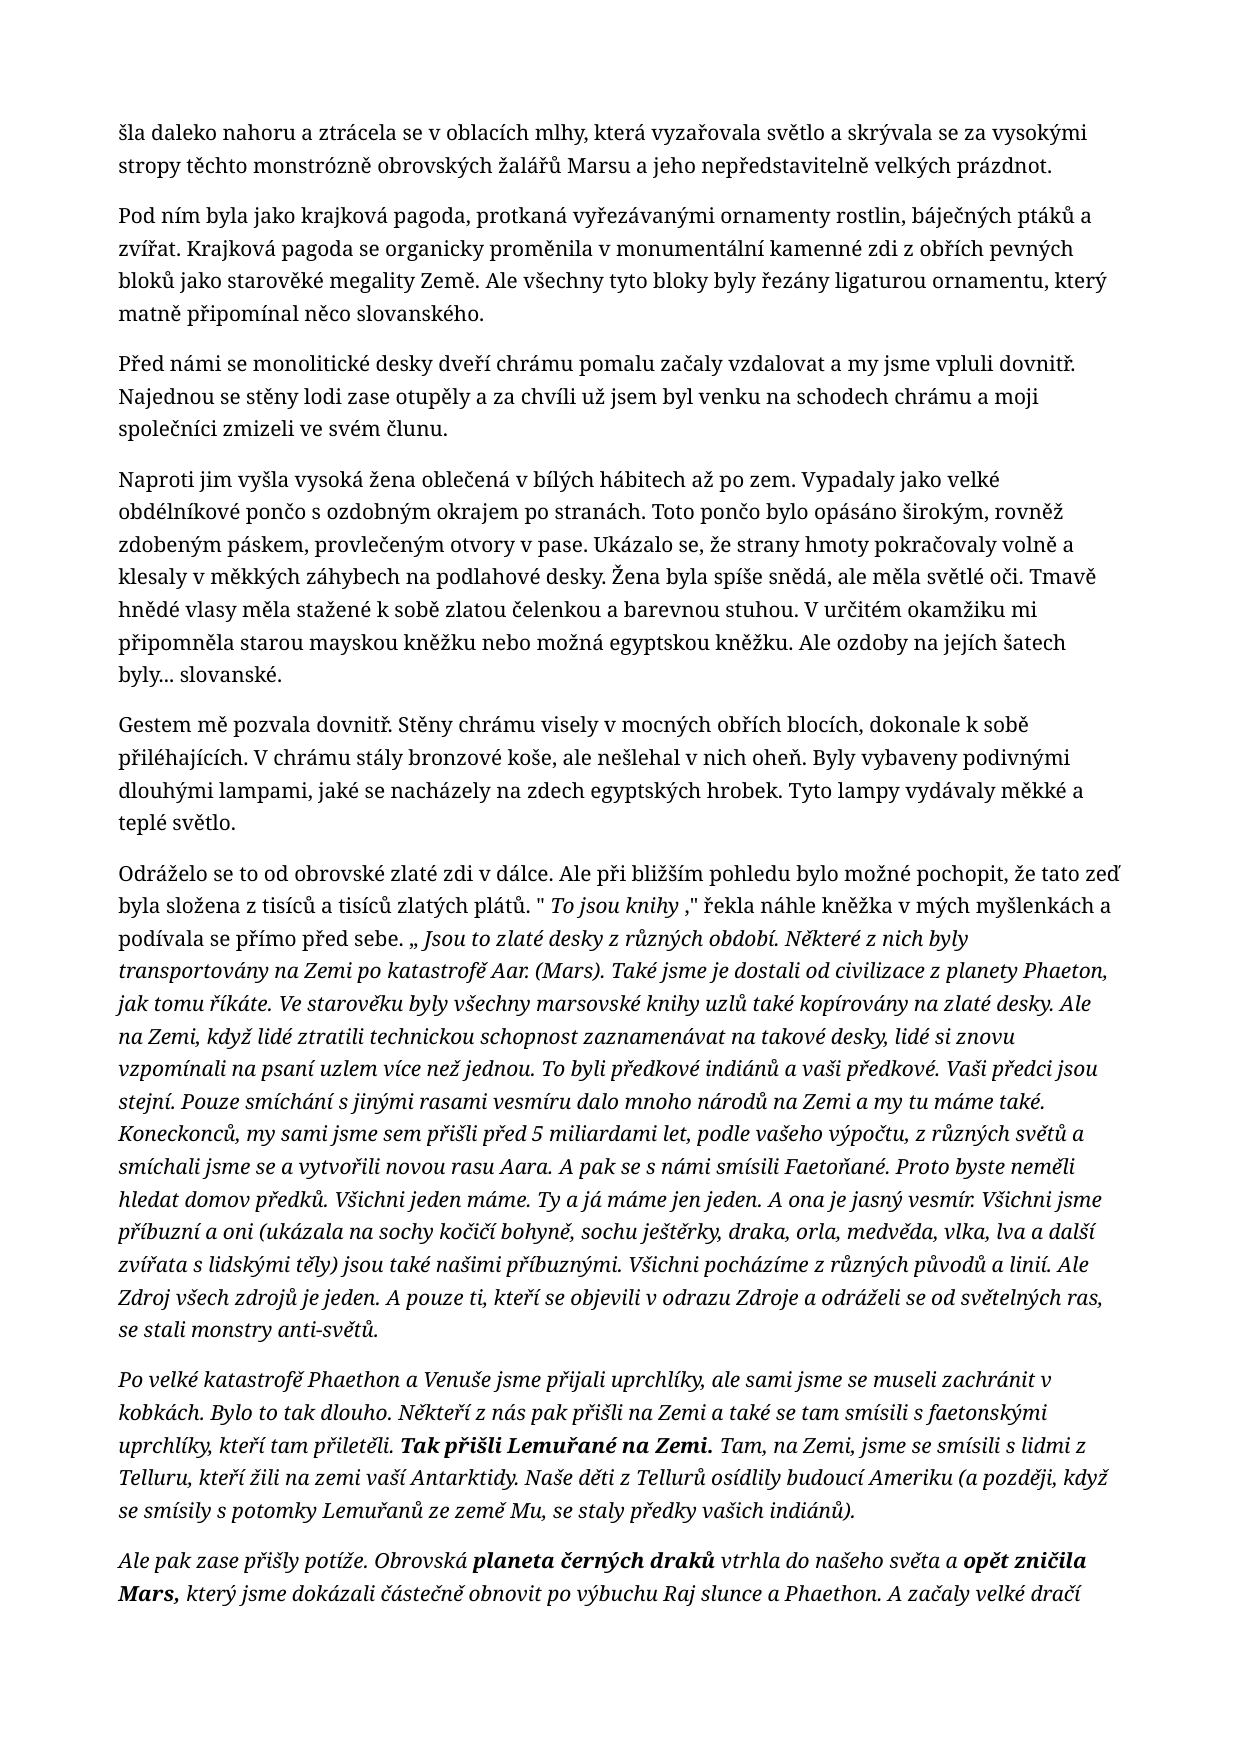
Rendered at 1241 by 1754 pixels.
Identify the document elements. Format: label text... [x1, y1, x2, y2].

text Gestem mě pozvala dovnitř. Stěny chrámu visely v mocných obřích blocích, dokonale k sobě přiléhajících. V chrámu stály bronzové koše, ale nešlehal v nich oheň. Byly vybaveny podivnými dlouhými lampami, jaké se nacházely na zdech egyptských hrobek. Tyto lampy vydávaly měkké a teplé světlo. [118, 711, 1122, 837]
text Odráželo se to od obrovské zlaté zdi v dálce. Ale při bližším pohledu bylo možné pochopit, že tato zeď byla složena z tisíců a tisíců zlatých plátů. " To jsou knihy ," řekla náhle kněžka v mých myšlenkách a podívala se přímo před sebe. „ Jsou to zlaté desky z různých období. Některé z nich byly transportovány na Zemi po katastrofě Aar. (Mars). Také jsme je dostali od civilizace z planety Phaeton, jak tomu říkáte. Ve starověku byly všechny marsovské knihy uzlů také kopírovány na zlaté desky. Ale na Zemi, když lidé ztratili technickou schopnost zaznamenávat na takové desky, lidé si znovu vzpomínali na psaní uzlem více než jednou. To byli předkové indiánů a vaši předkové. Vaši předci jsou stejní. Pouze smíchání s jinými rasami vesmíru dalo mnoho národů na Zemi a my tu máme také. Koneckonců, my sami jsme sem přišli před 5 miliardami let, podle vašeho výpočtu, z různých světů a smíchali jsme se a vytvořili novou rasu Aara. A pak se s námi smísili Faetoňané. Proto byste neměli hledat domov předků. Všichni jeden máme. Ty a já máme jen jeden. A ona je jasný vesmír. Všichni jsme příbuzní a oni (ukázala na sochy kočičí bohyně, sochu ještěrky, draka, orla, medvěda, vlka, lva a další zvířata s lidskými těly) jsou také našimi příbuznými. Všichni pocházíme z různých původů a linií. Ale Zdroj všech zdrojů je jeden. A pouze ti, kteří se objevili v odrazu Zdroje a odráželi se od světelných ras, se stali monstry anti-světů. [118, 859, 1122, 1344]
text šla daleko nahoru a ztrácela se v oblacích mlhy, která vyzařovala světlo a skrývala se za vysokými stropy těchto monstrózně obrovských žalářů Marsu a jeho nepředstavitelně velkých prázdnot. [118, 118, 1122, 179]
text Naproti jim vyšla vysoká žena oblečená v bílých hábitech až po zem. Vypadaly jako velké obdélníkové pončo s ozdobným okrajem po stranách. Toto pončo bylo opásáno širokým, rovněž zdobeným páskem, provlečeným otvory v pase. Ukázalo se, že strany hmoty pokračovaly volně a klesaly v měkkých záhybech na podlahové desky. Žena byla spíše snědá, ale měla světlé oči. Tmavě hnědé vlasy měla stažené k sobě zlatou čelenkou a barevnou stuhou. V určitém okamžiku mi připomněla starou mayskou kněžku nebo možná egyptskou kněžku. Ale ozdoby na jejích šatech byly... slovanské. [118, 465, 1122, 689]
text Před námi se monolitické desky dveří chrámu pomalu začaly vzdalovat a my jsme vpluli dovnitř. Najednou se stěny lodi zase otupěly a za chvíli už jsem byl venku na schodech chrámu a moji společníci zmizeli ve svém člunu. [118, 349, 1122, 443]
text Pod ním byla jako krajková pagoda, protkaná vyřezávanými ornamenty rostlin, báječných ptáků a zvířat. Krajková pagoda se organicky proměnila v monumentální kamenné zdi z obřích pevných bloků jako starověké megality Země. Ale všechny tyto bloky byly řezány ligaturou ornamentu, který matně připomínal něco slovanského. [118, 201, 1122, 327]
text Po velké katastrofě Phaethon a Venuše jsme přijali uprchlíky, ale sami jsme se museli zachránit v kobkách. Bylo to tak dlouho. Někteří z nás pak přišli na Zemi a také se tam smísili s faetonskými uprchlíky, kteří tam přiletěli. Tak přišli Lemuřané na Zemi. Tam, na Zemi, jsme se smísili s lidmi z Telluru, kteří žili na zemi vaší Antarktidy. Naše děti z Tellurů osídlily budoucí Ameriku (a později, když se smísily s potomky Lemuřanů ze země Mu, se staly předky vašich indiánů). [118, 1366, 1122, 1524]
text Ale pak zase přišly potíže. Obrovská planeta černých draků vtrhla do našeho světa a opět zničila Mars, který jsme dokázali částečně obnovit po výbuchu Raj slunce a Phaethon. A začaly velké dračí [118, 1546, 1122, 1607]
